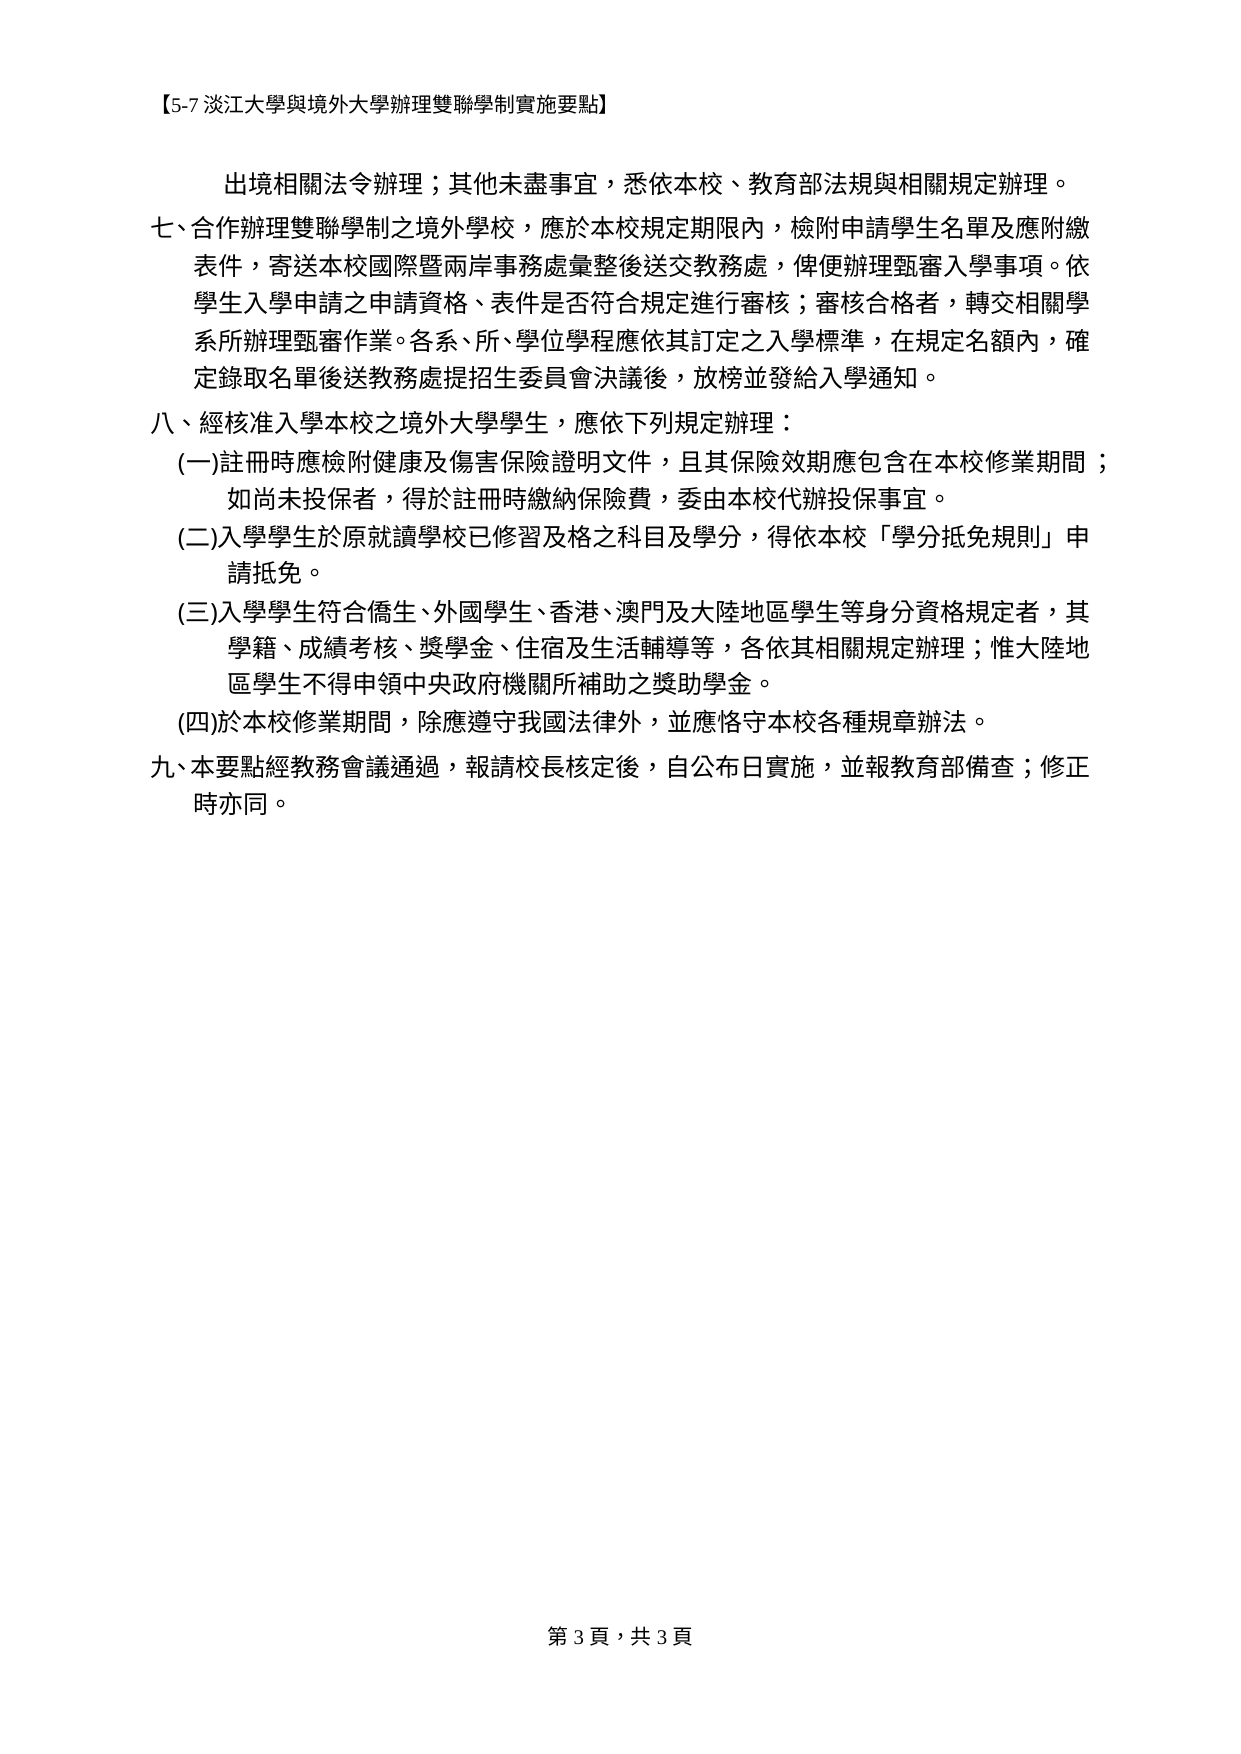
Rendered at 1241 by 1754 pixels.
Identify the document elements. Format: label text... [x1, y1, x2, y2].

text (三)入學學生符合僑生、外國學生、香港、澳門及大陸地區學生等身分資格規定者，其學籍、成績考核、獎學金、住宿及生活輔導等，各依其相關規定辦理；惟大陸地區學生不得申領中央政府機關所補助之獎助學金。 [178, 592, 1090, 701]
text 出境相關法令辦理；其他未盡事宜，悉依本校、教育部法規與相關規定辦理。 [175, 164, 1090, 201]
text (四)於本校修業期間，除應遵守我國法律外，並應恪守本校各種規章辦法。 [178, 703, 1090, 739]
text 八、經核准入學本校之境外大學學生，應依下列規定辦理： [150, 403, 1090, 441]
text (一)註冊時應檢附健康及傷害保險證明文件，且其保險效期應包含在本校修業期間；如尚未投保者，得於註冊時繳納保險費，委由本校代辦投保事宜。 [178, 443, 1090, 515]
text 七、合作辦理雙聯學制之境外學校，應於本校規定期限內，檢附申請學生名單及應附繳表件，寄送本校國際暨兩岸事務處彙整後送交教務處，俾便辦理甄審入學事項。依學生入學申請之申請資格、表件是否符合規定進行審核；審核合格者，轉交相關學系所辦理甄審作業。各系、所、學位學程應依其訂定之入學標準，在規定名額內，確定錄取名單後送教務處提招生委員會決議後，放榜並發給入學通知。 [150, 208, 1090, 396]
text (二)入學學生於原就讀學校已修習及格之科目及學分，得依本校「學分抵免規則」申請抵免。 [178, 517, 1090, 590]
text 九、本要點經教務會議通過，報請校長核定後，自公布日實施，並報教育部備查；修正時亦同。 [150, 747, 1090, 822]
